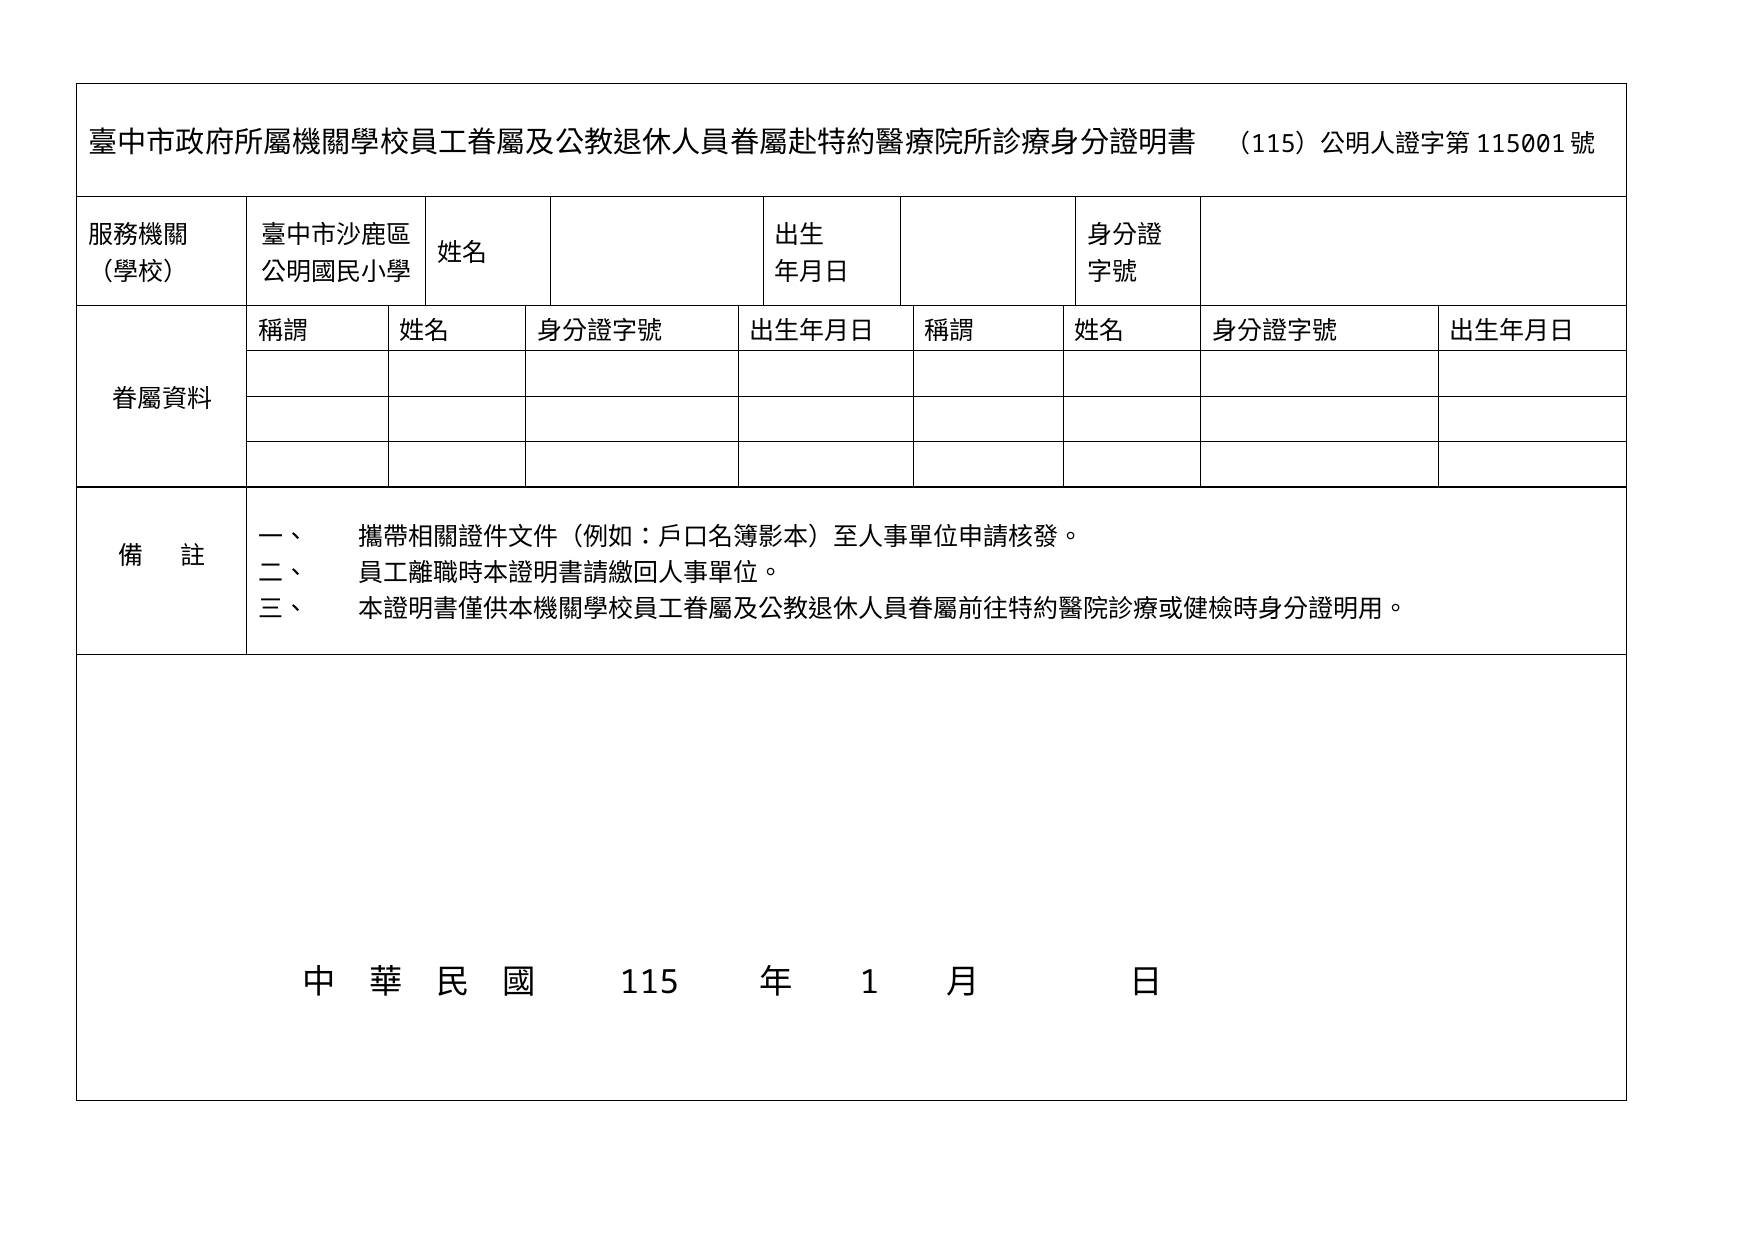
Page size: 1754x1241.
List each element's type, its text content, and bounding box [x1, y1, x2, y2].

table_cell [247, 442, 388, 486]
table_cell [1201, 442, 1438, 486]
table_cell 姓名 [389, 306, 525, 350]
table_cell [526, 397, 738, 441]
table_cell 出生 年月日 [764, 197, 900, 305]
table_cell [1439, 351, 1626, 396]
table_cell [389, 442, 525, 486]
table_cell [1064, 442, 1200, 486]
table_cell 服務機關 （學校） [77, 197, 246, 305]
table_cell 稱謂 [914, 306, 1063, 350]
table_cell [1201, 351, 1438, 396]
table_cell 身分證字號 [1201, 306, 1438, 350]
table_cell 攜帶相關證件文件（例如：戶口名簿影本）至人事單位申請核發。 員工離職時本證明書請繳回人事單位。 本證明書僅供本機關學校員工眷屬及公教退休人員眷屬前往特約醫院診療或健檢時身分證明用。 [247, 488, 1626, 654]
table_cell 姓名 [426, 197, 550, 305]
table_cell [1064, 351, 1200, 396]
table_cell [551, 197, 763, 305]
table_cell 備 註 [77, 488, 246, 654]
table_cell 姓名 [1064, 306, 1200, 350]
table_cell [526, 351, 738, 396]
table_cell [1439, 442, 1626, 486]
table_cell [914, 351, 1063, 396]
table_cell 臺中市沙鹿區 公明國民小學 [247, 197, 425, 305]
table_cell （機關學校首長簽名章、機關關防） 中 華 民 國 115 年 1 月 日 [77, 655, 1626, 1099]
table_cell [739, 442, 913, 486]
table_cell 身分證字號 [526, 306, 738, 350]
table_cell [914, 442, 1063, 486]
table_cell [739, 397, 913, 441]
table_cell [901, 197, 1075, 305]
table_cell [739, 351, 913, 396]
table_cell 身分證 字號 [1076, 197, 1200, 305]
table_cell [247, 351, 388, 396]
table_cell [1201, 197, 1626, 305]
table_cell [914, 397, 1063, 441]
table_header 臺中市政府所屬機關學校員工眷屬及公教退休人員眷屬赴特約醫療院所診療身分證明書 （115）公明人證字第115001號 [77, 84, 1626, 196]
table_cell 稱謂 [247, 306, 388, 350]
table_cell [247, 397, 388, 441]
table_cell 出生年月日 [1439, 306, 1626, 350]
table_cell 出生年月日 [739, 306, 913, 350]
table_cell [389, 397, 525, 441]
table_cell [1201, 397, 1438, 441]
table_cell [1064, 397, 1200, 441]
table_cell [1439, 397, 1626, 441]
table_cell [526, 442, 738, 486]
table_cell 眷屬資料 [77, 306, 246, 486]
table_cell [389, 351, 525, 396]
